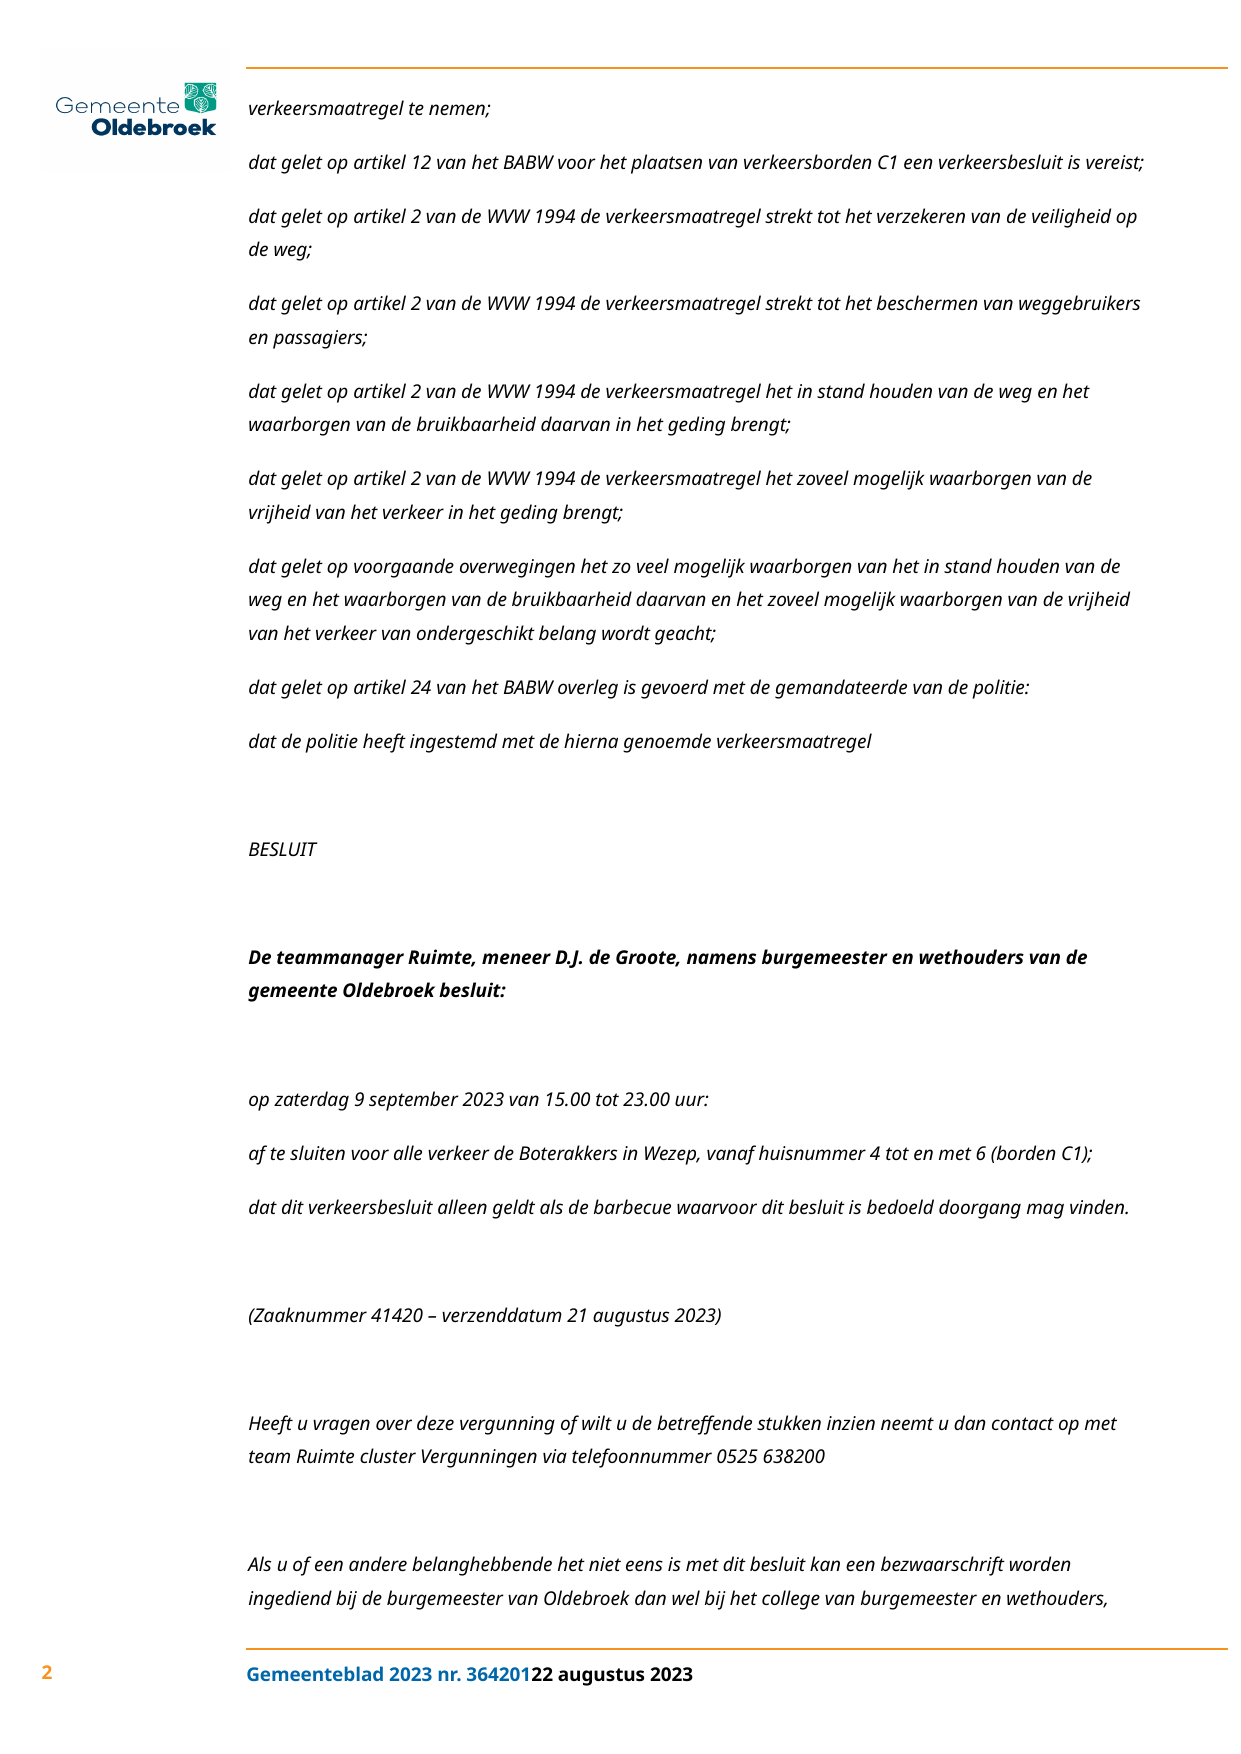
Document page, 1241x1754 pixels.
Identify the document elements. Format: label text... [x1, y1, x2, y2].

text dat gelet op artikel 12 van het BABW voor het plaatsen van verkeersborden C1 een verkeersbesluit is vereist; [248, 149, 1152, 174]
text BESLUIT [248, 836, 1152, 862]
text af te sluiten voor alle verkeer de Boterakkers in Wezep, vanaf huisnummer 4 tot en met 6 (borden C1); [248, 1140, 1152, 1166]
text dat dit verkeersbesluit alleen geldt als de barbecue waarvoor dit besluit is bedoeld doorgang mag vinden. [248, 1194, 1152, 1219]
text De teammanager Ruimte, meneer D.J. de Groote, namens burgemeester en wethouders van de gemeente Oldebroek besluit: [248, 944, 1152, 1003]
text op zaterdag 9 september 2023 van 15.00 tot 23.00 uur: [248, 1086, 1152, 1111]
text dat gelet op artikel 2 van de WVW 1994 de verkeersmaatregel strekt tot het beschermen van weggebruikers en passagiers; [248, 290, 1152, 349]
text Als u of een andere belanghebbende het niet eens is met dit besluit kan een bezwaarschrift worden ingediend bij de burgemeester van Oldebroek dan wel bij het college van burgemeester en wethouders, [248, 1552, 1152, 1611]
picture [41, 47, 231, 172]
text dat gelet op artikel 24 van het BABW overleg is gevoerd met de gemandateerde van de politie: [248, 674, 1152, 699]
text dat gelet op artikel 2 van de WVW 1994 de verkeersmaatregel het in stand houden van de weg en het waarborgen van de bruikbaarheid daarvan in het geding brengt; [248, 378, 1152, 437]
text verkeersmaatregel te nemen; [248, 95, 1152, 121]
text dat gelet op artikel 2 van de WVW 1994 de verkeersmaatregel strekt tot het verzekeren van de veiligheid op de weg; [248, 203, 1152, 262]
text dat de politie heeft ingestemd met de hierna genoemde verkeersmaatregel [248, 728, 1152, 754]
text Heeft u vragen over deze vergunning of wilt u de betreffende stukken inzien neemt u dan contact op met team Ruimte cluster Vergunningen via telefoonnummer 0525 638200 [248, 1410, 1152, 1469]
text (Zaaknummer 41420 – verzenddatum 21 augustus 2023) [248, 1302, 1152, 1328]
text dat gelet op voorgaande overwegingen het zo veel mogelijk waarborgen van het in stand houden van de weg en het waarborgen van de bruikbaarheid daarvan en het zoveel mogelijk waarborgen van de vrijheid van het verkeer van ondergeschikt belang wordt geacht; [248, 553, 1152, 646]
text dat gelet op artikel 2 van de WVW 1994 de verkeersmaatregel het zoveel mogelijk waarborgen van de vrijheid van het verkeer in het geding brengt; [248, 465, 1152, 524]
